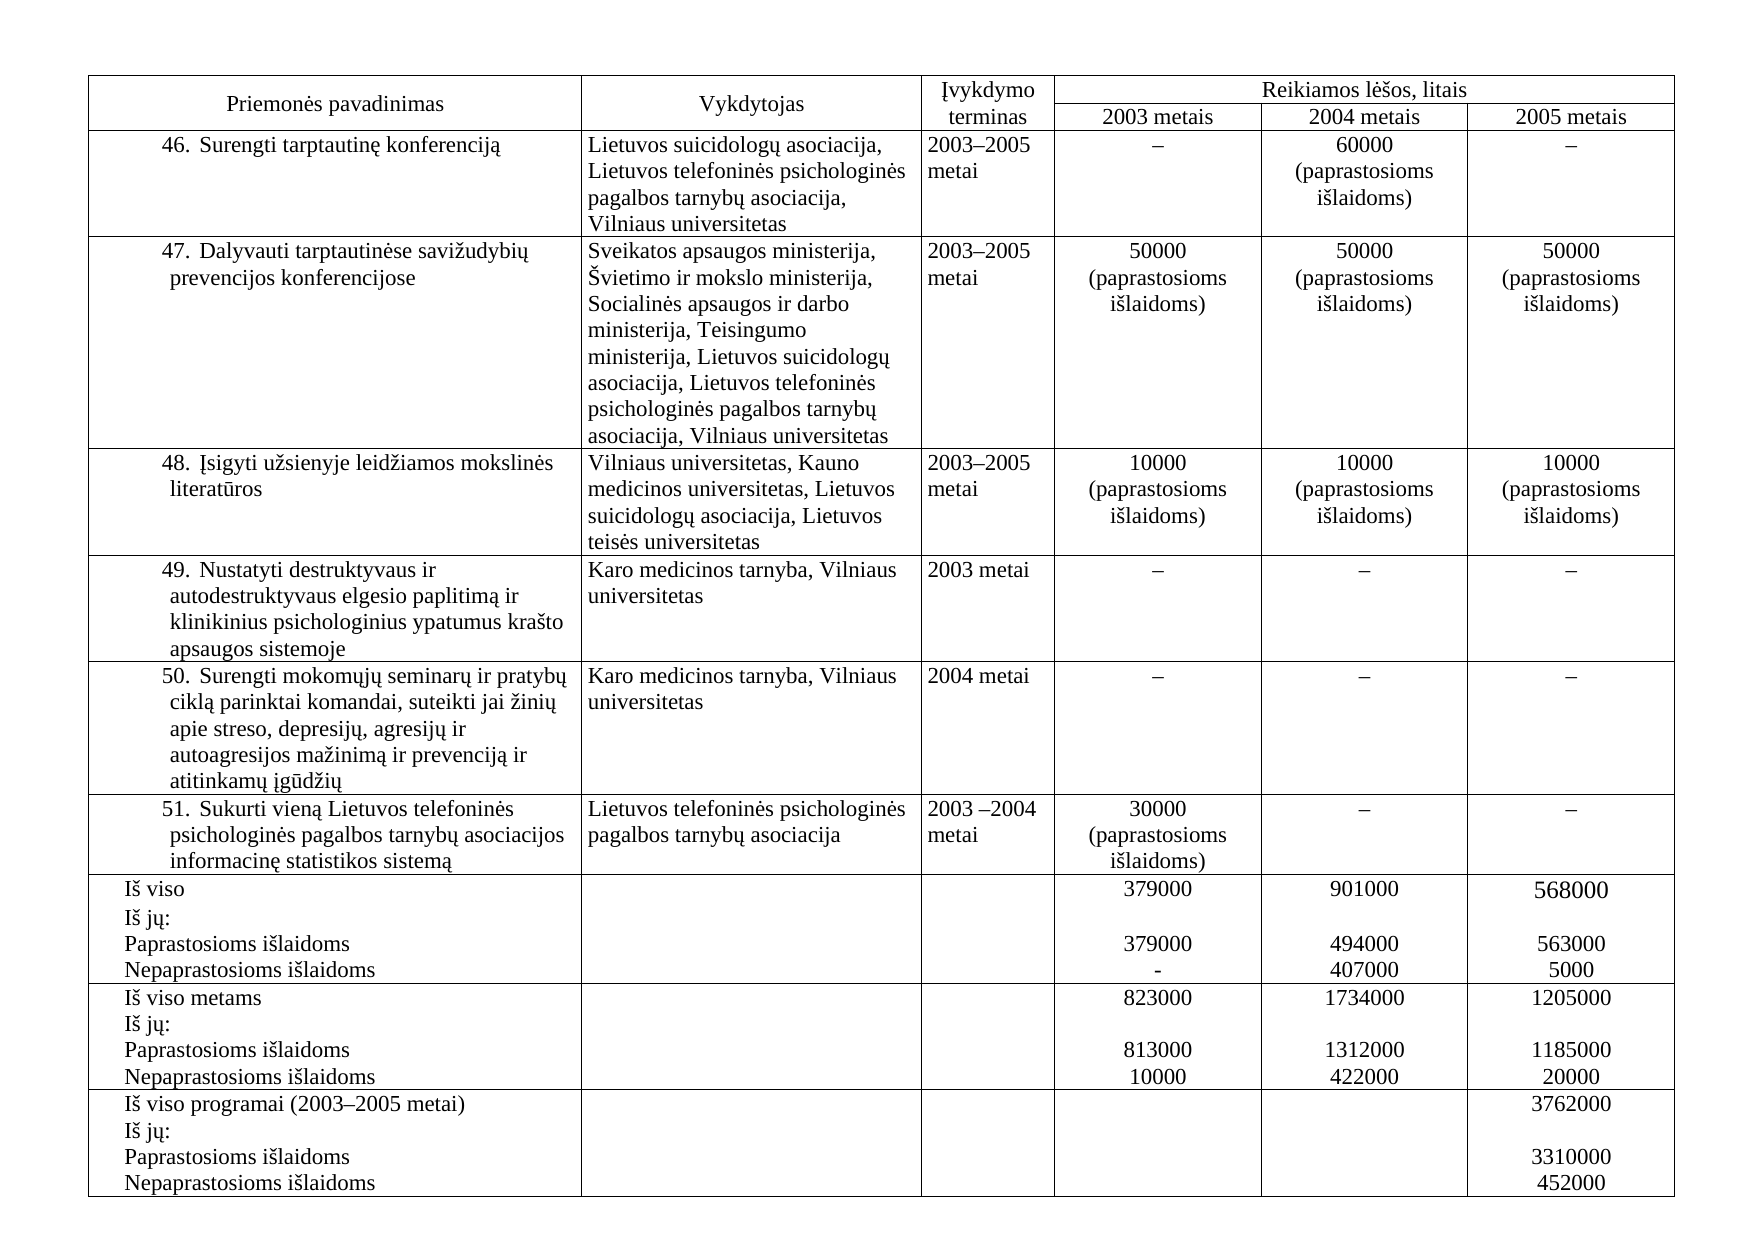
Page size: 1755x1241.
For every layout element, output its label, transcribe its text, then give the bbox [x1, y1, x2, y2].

table_cell [922, 1117, 1054, 1169]
table_cell 813000 [1055, 1010, 1261, 1063]
table_header Vykdytojas [582, 76, 921, 130]
table_cell [582, 984, 921, 1010]
table_cell 901000 [1262, 875, 1467, 904]
table_cell 2005 metais [1468, 104, 1674, 130]
table_cell 2003–2005 metai [922, 237, 1054, 448]
table_cell 10000 (paprastosioms išlaidoms) [1055, 449, 1261, 554]
table_cell Iš jų: Paprastosioms išlaidoms [89, 1117, 581, 1169]
table_cell 2004 metai [922, 662, 1054, 794]
table_cell Vilniaus universitetas, Kauno medicinos universitetas, Lietuvos suicidologų asociacija, Lietuvos teisės universitetas [582, 449, 921, 554]
table_cell 50000 (paprastosioms išlaidoms) [1055, 237, 1261, 448]
table_cell 30000 (paprastosioms išlaidoms) [1055, 795, 1261, 874]
table_cell Nepaprastosioms išlaidoms [89, 956, 581, 983]
table_cell 2003–2005 metai [922, 449, 1054, 554]
table_cell 2003 –2004 metai [922, 795, 1054, 874]
table_cell 379000 [1055, 875, 1261, 904]
table_cell 823000 [1055, 984, 1261, 1010]
table_cell Lietuvos suicidologų asociacija, Lietuvos telefoninės psichologinės pagalbos tarnybų asociacija, Vilniaus universitetas [582, 131, 921, 236]
table_cell [922, 875, 1054, 904]
table_cell 5000 [1468, 956, 1674, 983]
table_cell Nepaprastosioms išlaidoms [89, 1169, 581, 1196]
table_cell Surengti mokomųjų seminarų ir pratybų ciklą parinktai komandai, suteikti jai žinių apie streso, depresijų, agresijų ir autoagresijos mažinimą ir prevenciją ir atitinkamų įgūdžių [89, 662, 581, 794]
table_cell 3310000 [1468, 1117, 1674, 1169]
table_cell – [1055, 556, 1261, 661]
table_cell Nustatyti destruktyvaus ir autodestruktyvaus elgesio paplitimą ir klinikinius psichologinius ypatumus krašto apsaugos sistemoje [89, 556, 581, 661]
table_cell 563000 [1468, 904, 1674, 956]
table_cell – [1468, 556, 1674, 661]
table_cell [582, 904, 921, 956]
table_cell – [1262, 795, 1467, 874]
table_cell 1185000 [1468, 1010, 1674, 1063]
table_cell 494000 [1262, 904, 1467, 956]
table_cell 60000 (paprastosioms išlaidoms) [1262, 131, 1467, 236]
table_cell [1262, 1169, 1467, 1196]
table_cell [582, 1169, 921, 1196]
table_cell [1055, 1117, 1261, 1169]
table_cell 1205000 [1468, 984, 1674, 1010]
table_cell Įsigyti užsienyje leidžiamos mokslinės literatūros [89, 449, 581, 554]
table_cell 1734000 [1262, 984, 1467, 1010]
table_cell Sveikatos apsaugos ministerija, Švietimo ir mokslo ministerija, Socialinės apsaugos ir darbo ministerija, Teisingumo ministerija, Lietuvos suicidologų asociacija, Lietuvos telefoninės psichologinės pagalbos tarnybų asociacija, Vilniaus universitetas [582, 237, 921, 448]
table_cell [582, 1117, 921, 1169]
table_cell [1262, 1090, 1467, 1117]
table_cell 2003 metai [922, 556, 1054, 661]
table_cell – [1262, 662, 1467, 794]
table_cell 422000 [1262, 1063, 1467, 1089]
table_cell 379000 [1055, 904, 1261, 956]
table_header Įvykdymo terminas [922, 76, 1054, 130]
table_cell [582, 875, 921, 904]
table_cell [922, 904, 1054, 956]
table_cell [922, 1169, 1054, 1196]
table_cell [582, 956, 921, 983]
table_cell 568000 [1468, 875, 1674, 904]
table_cell [582, 1010, 921, 1063]
table_cell [1262, 1117, 1467, 1169]
table_cell 10000 (paprastosioms išlaidoms) [1468, 449, 1674, 554]
table_cell Dalyvauti tarptautinėse savižudybių prevencijos konferencijose [89, 237, 581, 448]
table_cell Iš viso metams [89, 984, 581, 1010]
table_cell [922, 1090, 1054, 1117]
table_cell [582, 1090, 921, 1117]
table_cell 407000 [1262, 956, 1467, 983]
table_cell – [1468, 662, 1674, 794]
table_cell Karo medicinos tarnyba, Vilniaus universitetas [582, 556, 921, 661]
table_cell 2004 metais [1262, 104, 1467, 130]
table_cell Iš viso programai (2003–2005 metai) [89, 1090, 581, 1117]
table_cell 2003–2005 metai [922, 131, 1054, 236]
table_cell [582, 1063, 921, 1089]
table_cell [1055, 1090, 1261, 1117]
table_cell - [1055, 956, 1261, 983]
table_cell Lietuvos telefoninės psichologinės pagalbos tarnybų asociacija [582, 795, 921, 874]
table_cell [1055, 1169, 1261, 1196]
table_cell 50000 (paprastosioms išlaidoms) [1468, 237, 1674, 448]
table_cell 3762000 [1468, 1090, 1674, 1117]
table_cell Iš viso [89, 875, 581, 904]
table_cell 452000 [1468, 1169, 1674, 1196]
table_header Reikiamos lėšos, litais [1055, 76, 1674, 102]
table_cell – [1262, 556, 1467, 661]
table_cell 10000 (paprastosioms išlaidoms) [1262, 449, 1467, 554]
table_cell Karo medicinos tarnyba, Vilniaus universitetas [582, 662, 921, 794]
table_cell 1312000 [1262, 1010, 1467, 1063]
table_cell – [1468, 795, 1674, 874]
table_cell Iš jų: Paprastosioms išlaidoms [89, 1010, 581, 1063]
table_cell [922, 1063, 1054, 1089]
table_cell Nepaprastosioms išlaidoms [89, 1063, 581, 1089]
table_cell – [1468, 131, 1674, 236]
table_cell 2003 metais [1055, 104, 1261, 130]
table_cell 10000 [1055, 1063, 1261, 1089]
table_cell Surengti tarptautinę konferenciją [89, 131, 581, 236]
table_cell [922, 984, 1054, 1010]
table_cell 50000 (paprastosioms išlaidoms) [1262, 237, 1467, 448]
table_cell – [1055, 662, 1261, 794]
table_cell Iš jų: Paprastosioms išlaidoms [89, 904, 581, 956]
table_cell [922, 956, 1054, 983]
table_cell – [1055, 131, 1261, 236]
table_cell 20000 [1468, 1063, 1674, 1089]
table_cell [922, 1010, 1054, 1063]
table_header Priemonės pavadinimas [89, 76, 581, 130]
table_cell Sukurti vieną Lietuvos telefoninės psichologinės pagalbos tarnybų asociacijos informacinę statistikos sistemą [89, 795, 581, 874]
